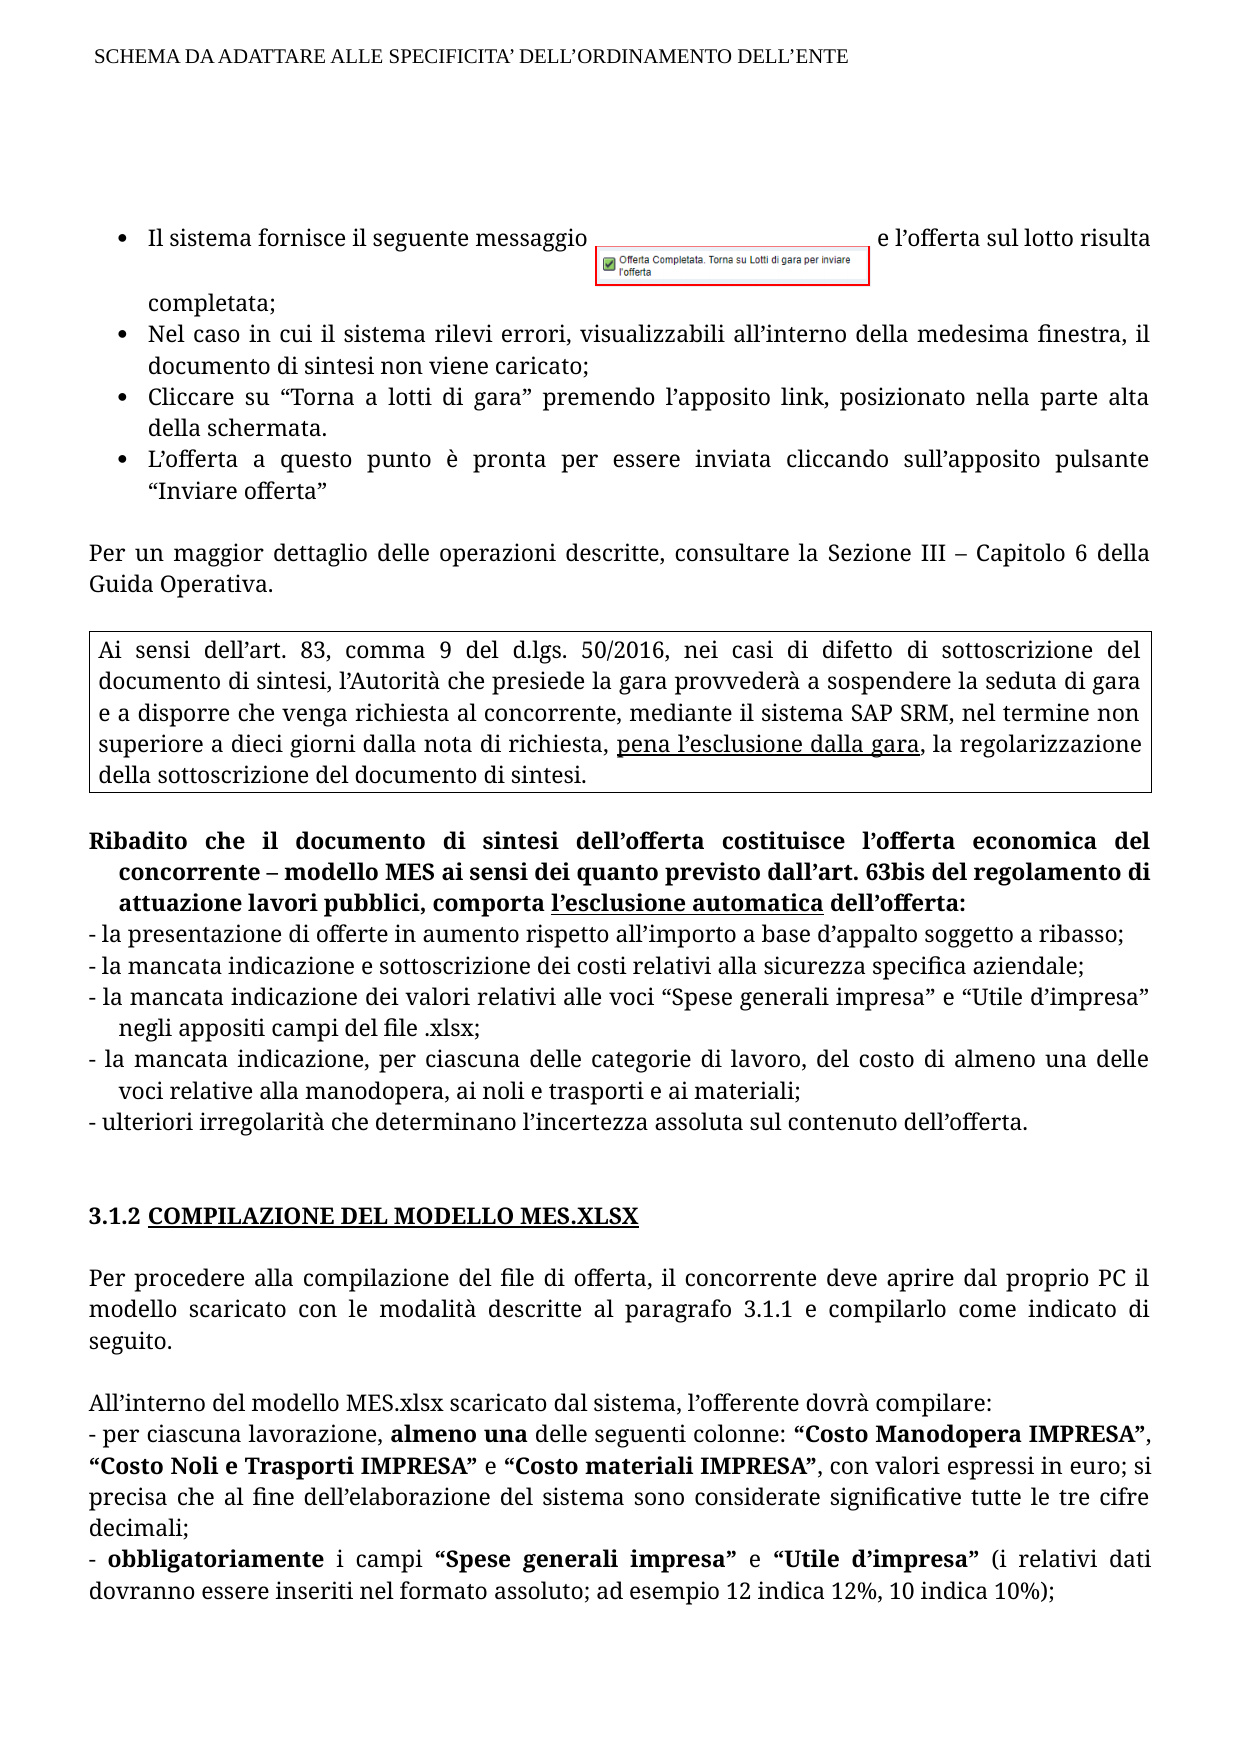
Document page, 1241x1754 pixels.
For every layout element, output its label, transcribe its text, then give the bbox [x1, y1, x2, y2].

text - la presentazione di offerte in aumento rispetto all’importo a base d’appalto soggetto a ribasso; [89, 918, 1152, 949]
text - ulteriori irregolarità che determinano l’incertezza assoluta sul contenuto dell’offerta. [89, 1106, 1152, 1137]
text All’interno del modello MES.xlsx scaricato dal sistema, l’offerente dovrà compilare: [89, 1387, 1152, 1418]
text - per ciascuna lavorazione, almeno una delle seguenti colonne: “Costo Manodopera IMPRESA”, “Costo Noli e Trasporti IMPRESA” e “Costo materiali IMPRESA”, con valori espressi in euro; si precisa che al fine dell’elaborazione del sistema sono considerate significative tutte le tre cifre decimali; [89, 1418, 1152, 1543]
text - la mancata indicazione, per ciascuna delle categorie di lavoro, del costo di almeno una delle voci relative alla manodopera, ai noli e trasporti e ai materiali; [89, 1043, 1152, 1106]
text - la mancata indicazione e sottoscrizione dei costi relativi alla sicurezza specifica aziendale; [89, 949, 1152, 981]
text Per procedere alla compilazione del file di offerta, il concorrente deve aprire dal proprio PC il modello scaricato con le modalità descritte al paragrafo 3.1.1 e compilarlo come indicato di seguito. [89, 1262, 1152, 1356]
text Ai sensi dell’art. 83, comma 9 del d.lgs. 50/2016, nei casi di difetto di sottoscrizione del documento di sintesi, l’Autorità che presiede la gara provvederà a sospendere la seduta di gara e a disporre che venga richiesta al concorrente, mediante il sistema SAP SRM, nel termine non superiore a dieci giorni dalla nota di richiesta, pena l’esclusione dalla gara, la regolarizzazione della sottoscrizione del documento di sintesi. [90, 632, 1151, 792]
text Per un maggior dettaglio delle operazioni descritte, consultare la Sezione III – Capitolo 6 della Guida Operativa. [89, 537, 1152, 599]
picture [594, 246, 871, 287]
text - la mancata indicazione dei valori relativi alle voci “Spese generali impresa” e “Utile d’impresa” negli appositi campi del file .xlsx; [89, 981, 1152, 1043]
list Cliccare su “Torna a lotti di gara” premendo l’apposito link, posizionato nella parte alta della schermata. [118, 381, 1152, 443]
text Ribadito che il documento di sintesi dell’offerta costituisce l’offerta economica del concorrente – modello MES ai sensi dei quanto previsto dall’art. 63bis del regolamento di attuazione lavori pubblici, comporta l’esclusione automatica dell’offerta: [89, 824, 1152, 918]
text - obbligatoriamente i campi “Spese generali impresa” e “Utile d’impresa” (i relativi dati dovranno essere inseriti nel formato assoluto; ad esempio 12 indica 12%, 10 indica 10%); [89, 1543, 1152, 1606]
list L’offerta a questo punto è pronta per essere inviata cliccando sull’apposito pulsante “Inviare offerta” [118, 443, 1152, 506]
list Nel caso in cui il sistema rilevi errori, visualizzabili all’interno della medesima finestra, il documento di sintesi non viene caricato; [118, 318, 1152, 381]
text 3.1.2 COMPILAZIONE DEL MODELLO MES.XLSX [89, 1199, 1152, 1231]
list Il sistema fornisce il seguente messaggio e l’offerta sul lotto risulta completata; [118, 222, 1152, 318]
